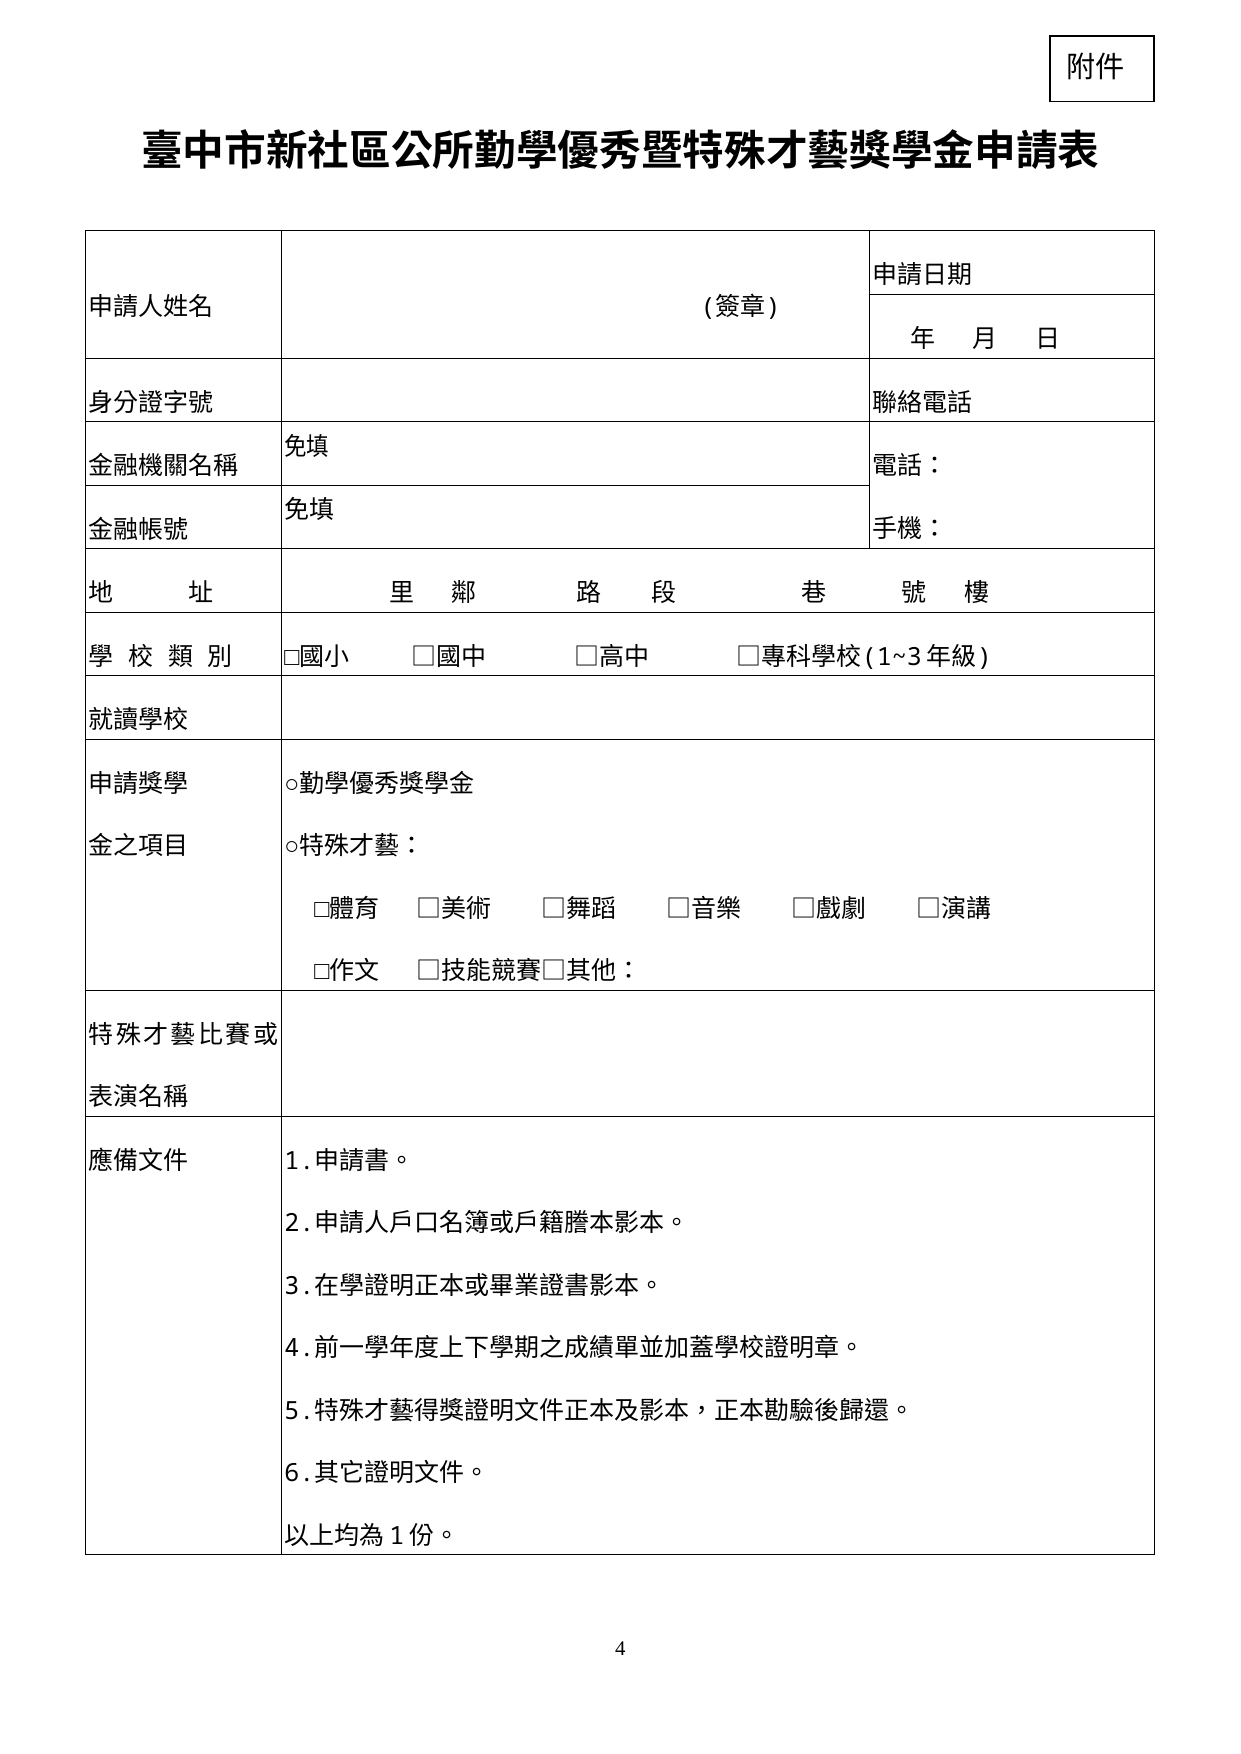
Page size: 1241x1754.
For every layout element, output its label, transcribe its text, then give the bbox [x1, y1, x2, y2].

table_cell 免填 [282, 422, 869, 484]
table_cell [282, 359, 869, 421]
table_cell 學校類別 [86, 613, 281, 675]
table_cell 地 址 [86, 549, 281, 612]
table_cell 金融帳號 [86, 486, 281, 548]
table_cell [282, 676, 1154, 739]
table_cell □國小 □國中 □高中 □專科學校(1~3年級) [282, 613, 1154, 675]
text [1051, 37, 1153, 101]
table_cell 聯絡電話 [870, 359, 1154, 421]
table_cell ○勤學優秀獎學金 ○特殊才藝： □體育 □美術 □舞蹈 □音樂 □戲劇 □演講 □作文 □技能競賽□其他： [282, 740, 1154, 990]
table_cell 免填 [282, 486, 869, 548]
text 附件 [1066, 44, 1138, 86]
table_header (簽章) [282, 231, 869, 357]
table_cell 身分證字號 [86, 359, 281, 421]
table_header 申請日期 [870, 231, 1154, 294]
table_cell 申請獎學 金之項目 [86, 740, 281, 990]
table_cell 特殊才藝比賽或表演名稱 [86, 991, 281, 1116]
table_cell 應備文件 [86, 1117, 281, 1554]
table_cell 里 鄰 路 段 巷 號 樓 [282, 549, 1154, 612]
table_cell 1.申請書。 2.申請人戶口名簿或戶籍謄本影本。 3.在學證明正本或畢業證書影本。 4.前一學年度上下學期之成績單並加蓋學校證明章。 5.特殊才藝得獎證明文件正本及影本，正本勘驗後歸還。 6.其它證明文件。 以上均為1份。 [282, 1117, 1154, 1554]
table_cell 年 月 日 [870, 295, 1154, 357]
table_cell [282, 991, 1154, 1116]
table_cell 電話： 手機： [870, 422, 1154, 548]
table_cell 金融機關名稱 [86, 422, 281, 484]
table_cell 就讀學校 [86, 676, 281, 739]
table_header 申請人姓名 [86, 231, 281, 357]
text 臺中市新社區公所勤學優秀暨特殊才藝獎學金申請表 [89, 105, 1152, 168]
